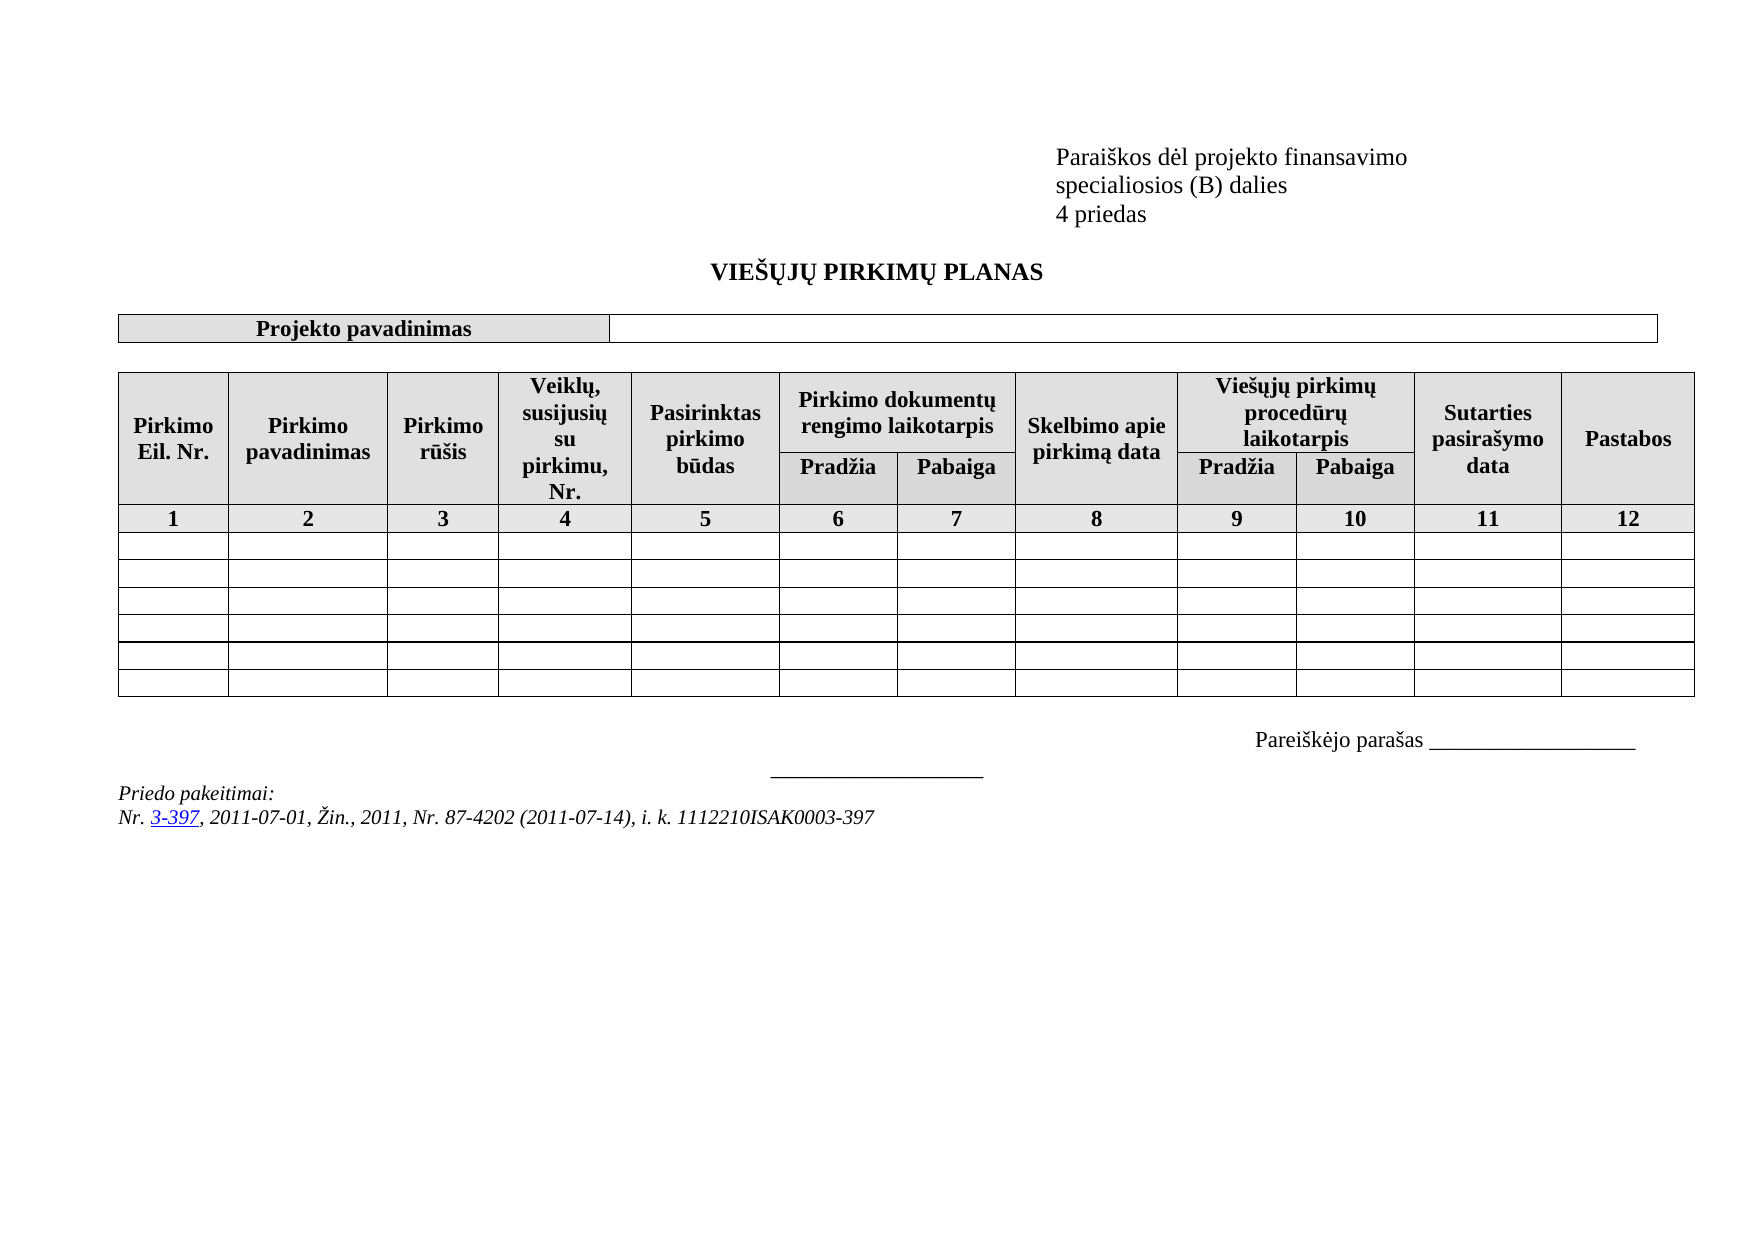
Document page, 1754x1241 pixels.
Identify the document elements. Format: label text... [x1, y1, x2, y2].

table_cell Pabaiga [1297, 453, 1414, 504]
table_cell 3 [388, 505, 498, 532]
table_cell 4 [499, 505, 631, 532]
table_header Veiklų, susijusių su pirkimu, Nr. [499, 373, 631, 504]
table_cell [388, 643, 498, 669]
table_cell 8 [1016, 505, 1177, 532]
table_header Pirkimo rūšis [388, 373, 498, 504]
table_cell [1016, 533, 1177, 559]
table_cell [1562, 560, 1694, 587]
table_cell [499, 643, 631, 669]
table_cell 2 [229, 505, 387, 532]
table_cell [388, 588, 498, 614]
text specialiosios (B) dalies [1056, 171, 1635, 199]
table_cell [1178, 615, 1296, 641]
table_cell [229, 588, 387, 614]
table_cell [780, 615, 897, 641]
table_cell [1415, 560, 1561, 587]
table_header Pirkimo pavadinimas [229, 373, 387, 504]
table_cell [632, 670, 779, 696]
table_cell [1016, 643, 1177, 669]
text Viešųjų pirkimų planas [118, 257, 1635, 286]
table_cell [229, 643, 387, 669]
table_cell [780, 533, 897, 559]
table_cell 5 [632, 505, 779, 532]
table_cell [780, 588, 897, 614]
table_cell [229, 533, 387, 559]
table_header Viešųjų pirkimų procedūrų laikotarpis [1178, 373, 1414, 452]
table_cell [632, 560, 779, 587]
table_header Pirkimo Eil. Nr. [119, 373, 228, 504]
table_cell [119, 588, 228, 614]
table_cell [898, 533, 1015, 559]
table_cell [1178, 643, 1296, 669]
table_cell Pradžia [1178, 453, 1296, 504]
table_cell Pabaiga [898, 453, 1015, 504]
table_cell [1415, 588, 1561, 614]
table_cell [1016, 615, 1177, 641]
table_cell [1562, 643, 1694, 669]
table_cell [119, 670, 228, 696]
table_cell 1 [119, 505, 228, 532]
table_header Pirkimo dokumentų rengimo laikotarpis [780, 373, 1015, 452]
table_cell [388, 615, 498, 641]
table_cell 9 [1178, 505, 1296, 532]
table_header Pastabos [1562, 373, 1694, 504]
table_cell [499, 533, 631, 559]
table_cell [119, 533, 228, 559]
table_header Skelbimo apie pirkimą data [1016, 373, 1177, 504]
table_cell [119, 560, 228, 587]
table_cell [632, 533, 779, 559]
table_cell [388, 560, 498, 587]
table_cell 12 [1562, 505, 1694, 532]
table_header Projekto pavadinimas [119, 315, 609, 342]
table_cell [1297, 533, 1414, 559]
table_cell [229, 670, 387, 696]
table_cell [632, 643, 779, 669]
table_header [610, 315, 1657, 342]
table_cell [780, 560, 897, 587]
table_cell [1178, 560, 1296, 587]
table_cell [229, 615, 387, 641]
table_cell [499, 588, 631, 614]
table_cell [1297, 643, 1414, 669]
table_cell [1178, 588, 1296, 614]
table_cell [119, 643, 228, 669]
table_cell [1562, 670, 1694, 696]
table_cell 11 [1415, 505, 1561, 532]
table_cell [1415, 643, 1561, 669]
table_cell [1297, 670, 1414, 696]
table_cell 10 [1297, 505, 1414, 532]
table_cell [229, 560, 387, 587]
table_cell [499, 670, 631, 696]
table_cell [1415, 533, 1561, 559]
table_cell [1415, 615, 1561, 641]
table_cell [1178, 533, 1296, 559]
table_cell [1415, 670, 1561, 696]
table_cell [1562, 615, 1694, 641]
table_cell [499, 560, 631, 587]
table_cell [1562, 533, 1694, 559]
table_cell [1297, 588, 1414, 614]
text _________________ [118, 752, 1635, 781]
text Pareiškėjo parašas __________________ [118, 726, 1635, 752]
text Nr. 3-397, 2011-07-01, Žin., 2011, Nr. 87-4202 (2011-07-14), i. k. 1112210ISAK0003-397 [118, 805, 1635, 829]
table_cell [1016, 670, 1177, 696]
table_cell 6 [780, 505, 897, 532]
table_cell [632, 588, 779, 614]
table_cell 7 [898, 505, 1015, 532]
table_cell [499, 615, 631, 641]
table_cell [898, 670, 1015, 696]
table_cell [1297, 560, 1414, 587]
table_cell [388, 533, 498, 559]
table_cell [780, 670, 897, 696]
table_cell [898, 588, 1015, 614]
table_header Pasirinktas pirkimo būdas [632, 373, 779, 504]
table_cell [1016, 588, 1177, 614]
table_cell [388, 670, 498, 696]
table_cell [780, 643, 897, 669]
table_cell [1178, 670, 1296, 696]
table_cell [898, 560, 1015, 587]
text 4 priedas [1056, 199, 1635, 228]
table_cell [898, 643, 1015, 669]
table_cell Pradžia [780, 453, 897, 504]
table_cell [1562, 588, 1694, 614]
table_header Sutarties pasirašymo data [1415, 373, 1561, 504]
text Paraiškos dėl projekto finansavimo [1056, 142, 1635, 171]
table_cell [1297, 615, 1414, 641]
table_cell [119, 615, 228, 641]
table_cell [898, 615, 1015, 641]
table_cell [1016, 560, 1177, 587]
table_cell [632, 615, 779, 641]
text Priedo pakeitimai: [118, 781, 1635, 805]
